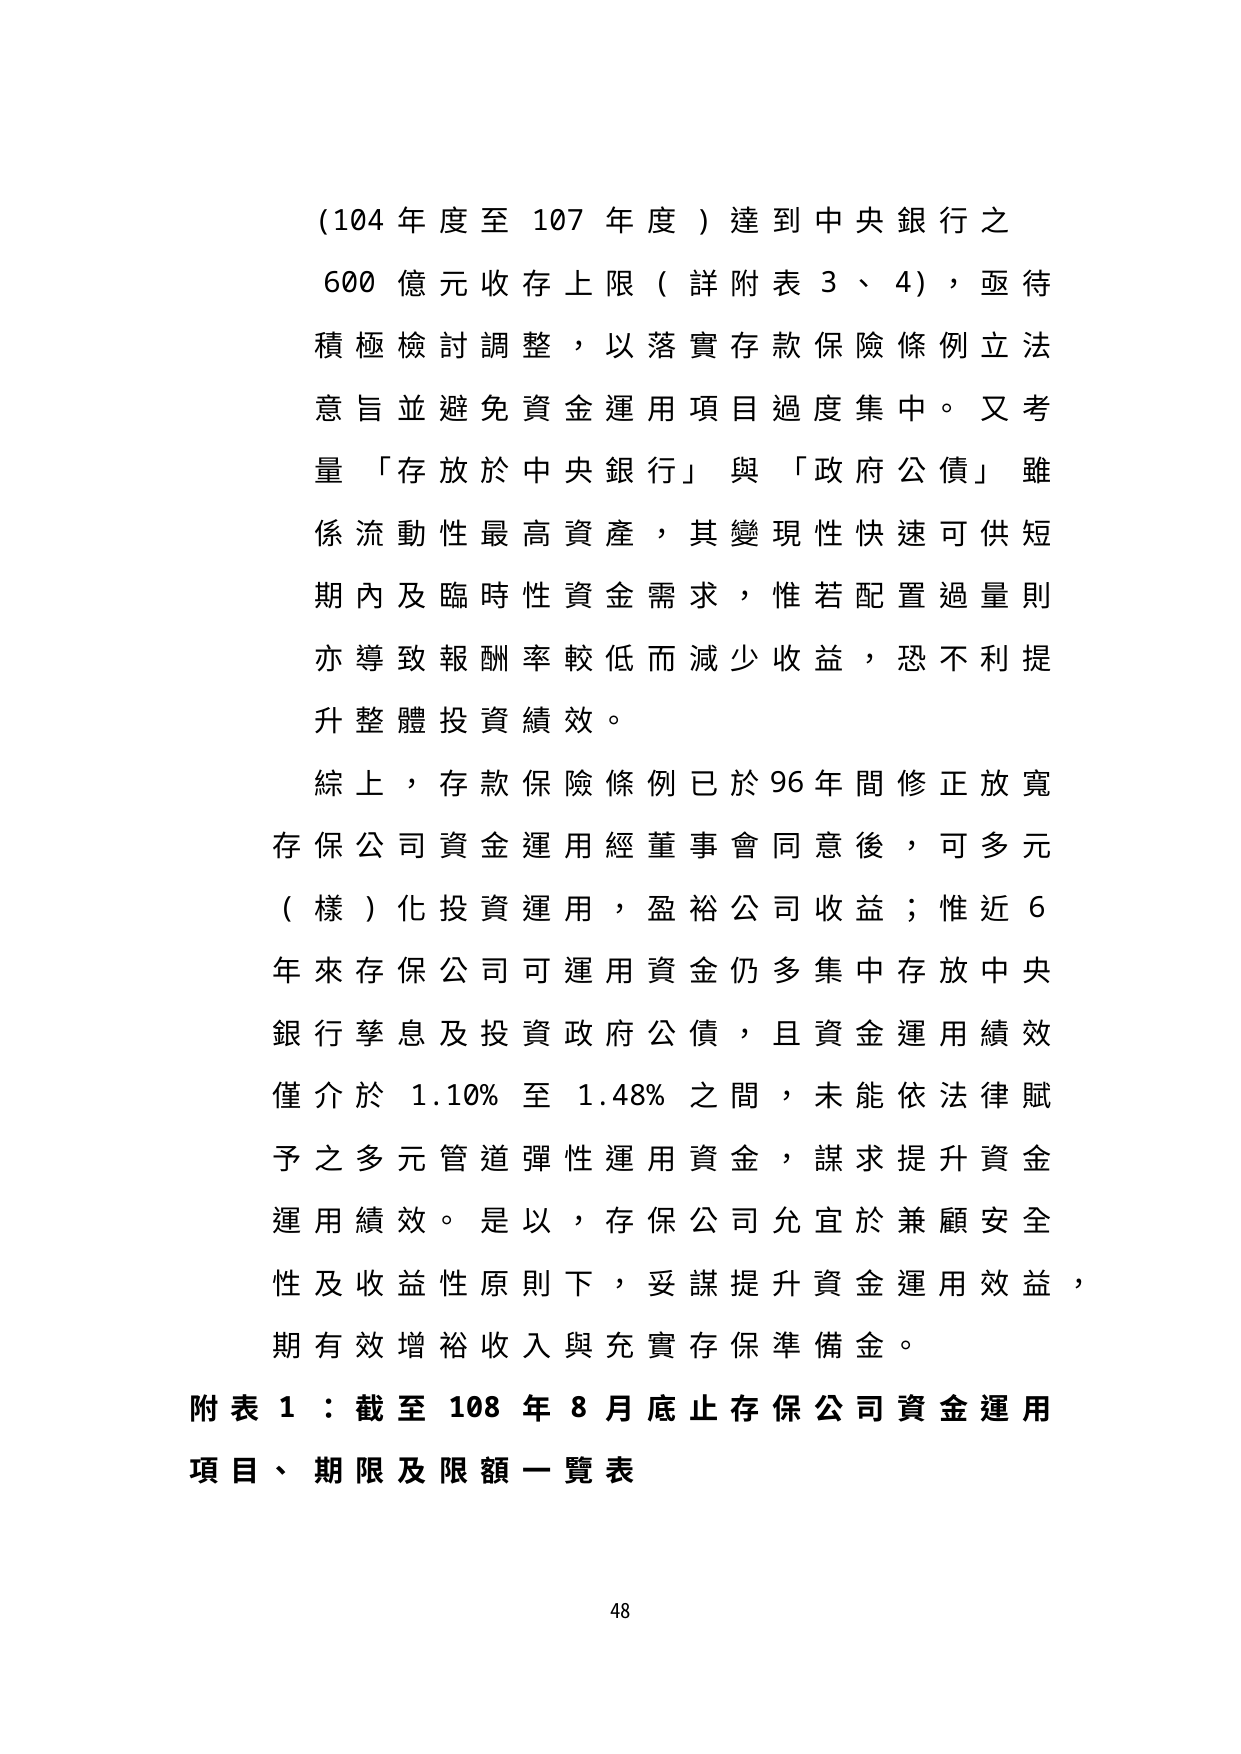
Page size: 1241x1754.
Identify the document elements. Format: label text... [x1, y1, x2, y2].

text (104年度至107年度)達到中央銀行之600億元收存上限(詳附表3、4)，亟待積極檢討調整，以落實存款保險條例立法意旨並避免資金運用項目過度集中。又考量「存放於中央銀行」與「政府公債」雖係流動性最高資產，其變現性快速可供短期內及臨時性資金需求，惟若配置過量則亦導致報酬率較低而減少收益，恐不利提升整體投資績效。 [271, 177, 1058, 740]
text 附表1：截至108年8月底止存保公司資金運用項目、期限及限額一覽表 [153, 1365, 1087, 1490]
text 綜上，存款保險條例已於96年間修正放寬存保公司資金運用經董事會同意後，可多元(樣)化投資運用，盈裕公司收益；惟近6年來存保公司可運用資金仍多集中存放中央銀行孳息及投資政府公債，且資金運用績效僅介於1.10%至1.48%之間，未能依法律賦予之多元管道彈性運用資金，謀求提升資金運用績效。是以，存保公司允宜於兼顧安全性及收益性原則下，妥謀提升資金運用效益，期有效增裕收入與充實存保準備金。 [242, 740, 1058, 1365]
